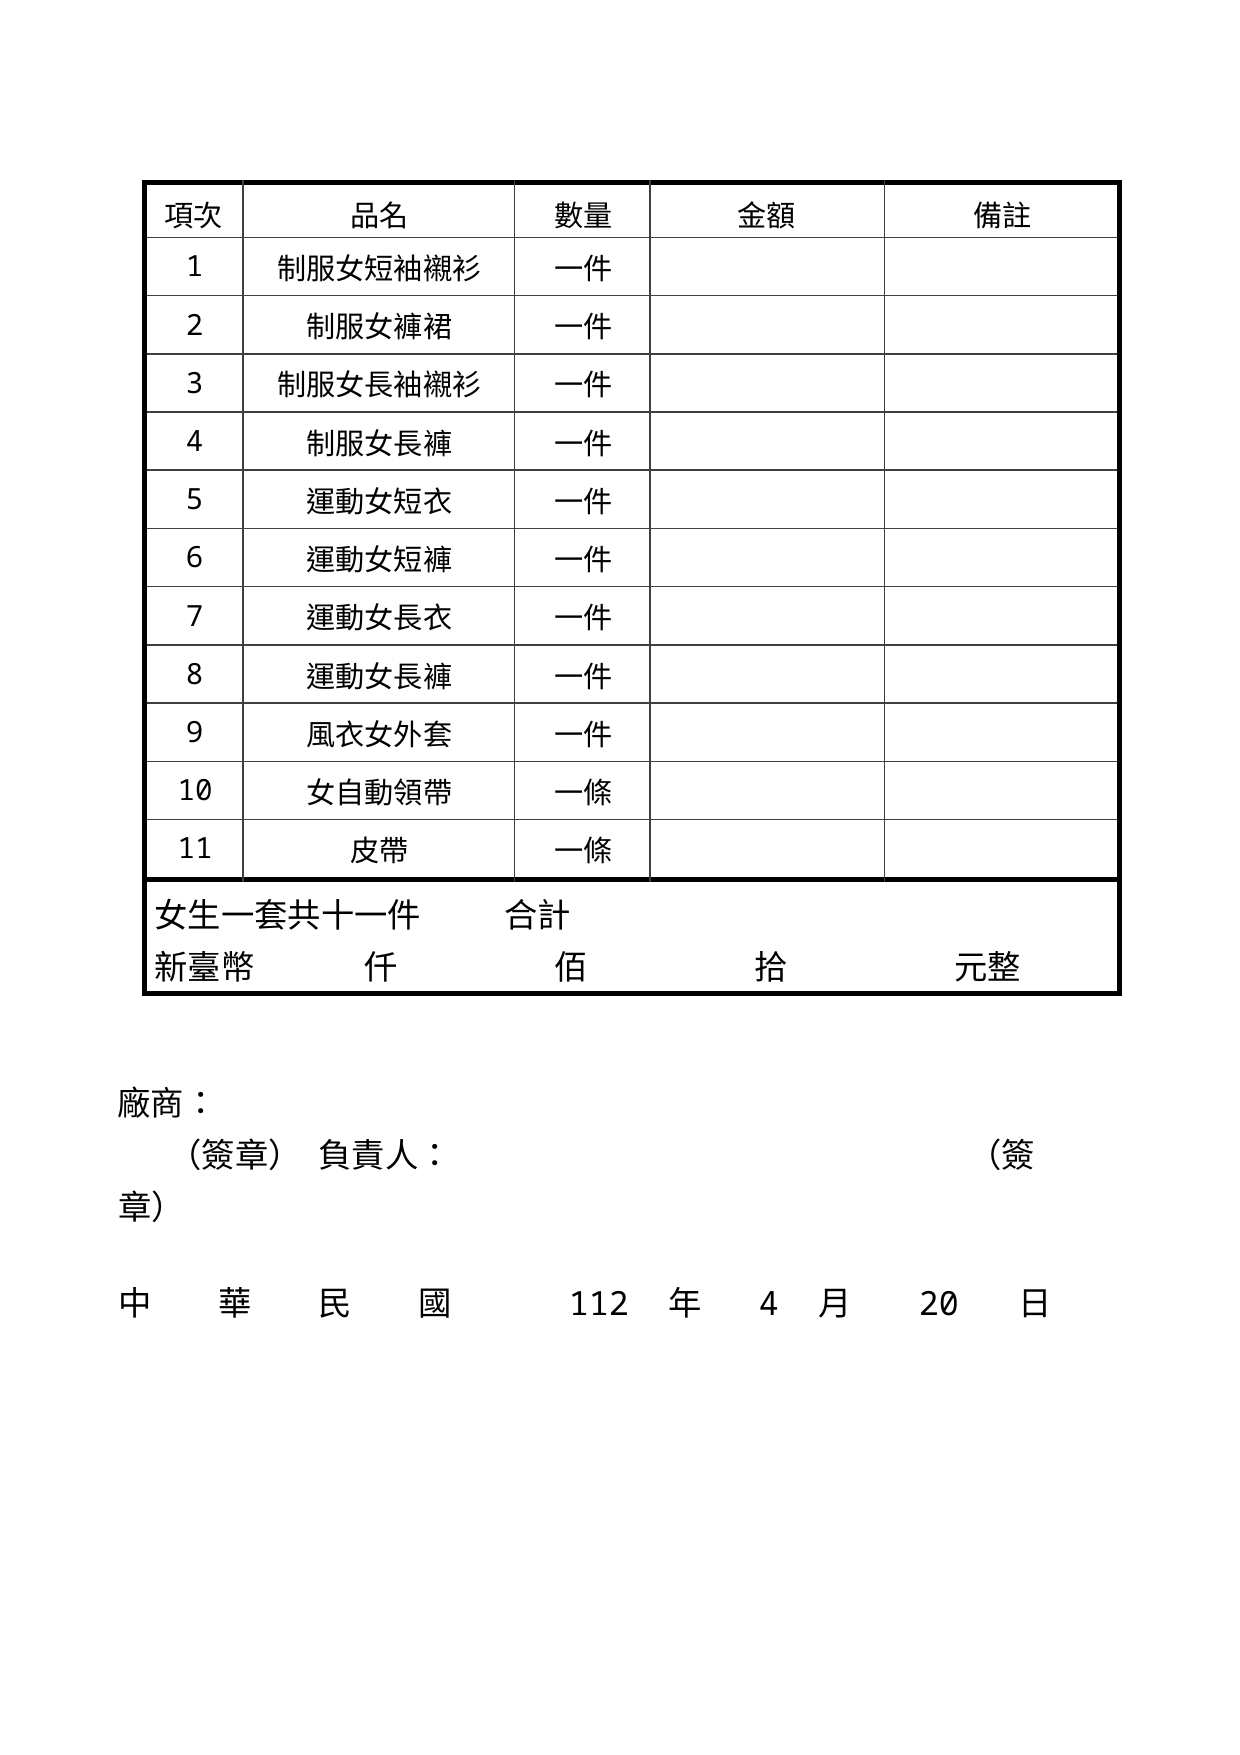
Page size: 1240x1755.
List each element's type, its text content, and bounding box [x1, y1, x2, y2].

table_cell 一件 [515, 296, 649, 353]
table_cell 運動女長衣 [244, 587, 514, 644]
table_cell [651, 704, 884, 761]
table_cell 一條 [515, 762, 649, 819]
table_cell 11 [147, 820, 242, 877]
table_cell [885, 238, 1117, 295]
table_cell 一件 [515, 587, 649, 644]
table_cell 7 [147, 587, 242, 644]
table_cell 皮帶 [244, 820, 514, 877]
table_cell 一條 [515, 820, 649, 877]
table_cell 運動女短衣 [244, 471, 514, 528]
text 廠商： （簽章） 負責人： （簽章） [117, 1077, 1065, 1229]
table_cell [885, 471, 1117, 528]
table_cell [885, 820, 1117, 877]
table_header 品名 [244, 185, 514, 236]
table_cell 制服女長褲 [244, 413, 514, 469]
table_cell [651, 238, 884, 295]
table_cell [885, 762, 1117, 819]
table_cell 制服女長袖襯衫 [244, 355, 514, 411]
table_cell [651, 646, 884, 702]
table_cell 制服女短袖襯衫 [244, 238, 514, 295]
table_cell 一件 [515, 413, 649, 469]
table_cell [651, 820, 884, 877]
table_cell 一件 [515, 355, 649, 411]
table_cell [651, 762, 884, 819]
table_cell [885, 529, 1117, 586]
table_cell [651, 529, 884, 586]
table_cell 制服女褲裙 [244, 296, 514, 353]
table_cell [651, 355, 884, 411]
table_cell [651, 413, 884, 469]
table_header 金額 [651, 185, 884, 236]
table_cell [885, 646, 1117, 702]
table_cell [885, 355, 1117, 411]
table_cell 10 [147, 762, 242, 819]
table_cell 6 [147, 529, 242, 586]
table_cell [885, 296, 1117, 353]
table_cell [885, 587, 1117, 644]
table_cell 一件 [515, 238, 649, 295]
table_cell 一件 [515, 529, 649, 586]
table_cell 女自動領帶 [244, 762, 514, 819]
table_cell [651, 471, 884, 528]
table_cell 運動女短褲 [244, 529, 514, 586]
table_header 備註 [885, 185, 1117, 236]
table_cell [651, 296, 884, 353]
table_header 數量 [515, 185, 649, 236]
table_cell 1 [147, 238, 242, 295]
table_cell 5 [147, 471, 242, 528]
table_header 項次 [147, 185, 242, 236]
table_cell [885, 704, 1117, 761]
table_cell 8 [147, 646, 242, 702]
table_cell 4 [147, 413, 242, 469]
table_cell 運動女長褲 [244, 646, 514, 702]
table_cell [885, 413, 1117, 469]
table_cell 9 [147, 704, 242, 761]
text 中 華 民 國 112 年 4 月 20 日 [119, 1277, 1065, 1326]
table_cell 女生一套共十一件 合計 新臺幣 仟 佰 拾 元整 [147, 882, 1117, 991]
table_cell [651, 587, 884, 644]
table_cell 一件 [515, 646, 649, 702]
table_cell 一件 [515, 471, 649, 528]
table_cell 風衣女外套 [244, 704, 514, 761]
table_cell 一件 [515, 704, 649, 761]
table_cell 2 [147, 296, 242, 353]
table_cell 3 [147, 355, 242, 411]
